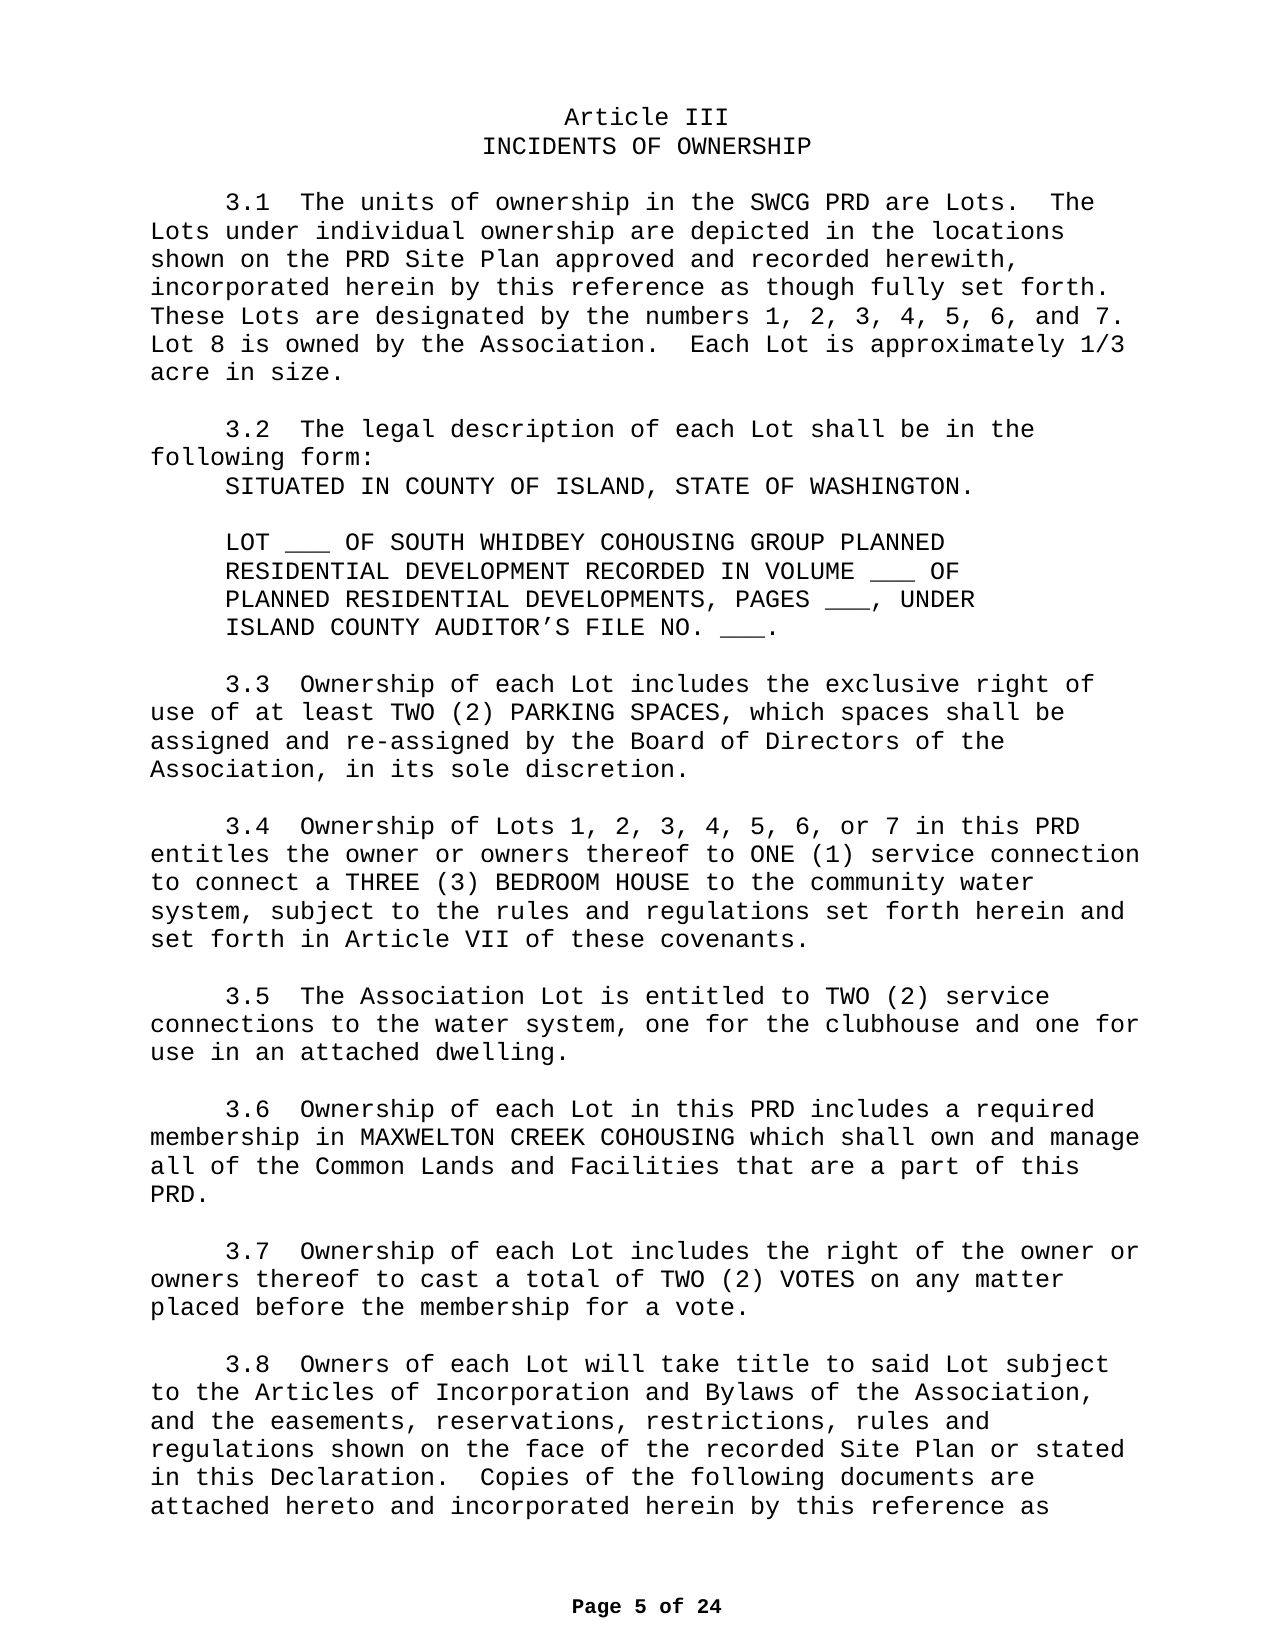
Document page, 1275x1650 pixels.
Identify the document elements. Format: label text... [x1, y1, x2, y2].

text 3.4 Ownership of Lots 1, 2, 3, 4, 5, 6, or 7 in this PRD entitles the owner or owners thereof to ONE (1) service connection to connect a THREE (3) BEDROOM HOUSE to the community water system, subject to the rules and regulations set forth herein and set forth in Article VII of these covenants. [150, 813, 1143, 955]
text 3.3 Ownership of each Lot includes the exclusive right of use of at least TWO (2) PARKING SPACES, which spaces shall be assigned and re-assigned by the Board of Directors of the Association, in its sole discretion. [150, 672, 1143, 785]
text 3.7 Ownership of each Lot includes the right of the owner or owners thereof to cast a total of TWO (2) VOTES on any matter placed before the membership for a vote. [150, 1238, 1143, 1323]
text 3.6 Ownership of each Lot in this PRD includes a required membership in MAXWELTON CREEK COHOUSING which shall own and manage all of the Common Lands and Facilities that are a part of this PRD. [150, 1097, 1143, 1210]
text INCIDENTS OF OWNERSHIP [150, 133, 1143, 162]
text ISLAND COUNTY AUDITOR’S FILE NO. ___. [150, 615, 1143, 643]
text LOT ___ OF SOUTH WHIDBEY COHOUSING GROUP PLANNED [150, 530, 1143, 558]
text 3.1 The units of ownership in the SWCG PRD are Lots. The Lots under individual ownership are depicted in the locations shown on the PRD Site Plan approved and recorded herewith, incorporated herein by this reference as though fully set forth. These Lots are designated by the numbers 1, 2, 3, 4, 5, 6, and 7. Lot 8 is owned by the Association. Each Lot is approximately 1/3 acre in size. [150, 190, 1143, 388]
text RESIDENTIAL DEVELOPMENT RECORDED IN VOLUME ___ OF [150, 558, 1143, 587]
text Article III [150, 105, 1143, 133]
text SITUATED IN COUNTY OF ISLAND, STATE OF WASHINGTON. [150, 473, 1143, 502]
text 3.5 The Association Lot is entitled to TWO (2) service connections to the water system, one for the clubhouse and one for use in an attached dwelling. [150, 983, 1143, 1068]
text PLANNED RESIDENTIAL DEVELOPMENTS, PAGES ___, UNDER [150, 587, 1143, 615]
text 3.8 Owners of each Lot will take title to said Lot subject to the Articles of Incorporation and Bylaws of the Association, and the easements, reservations, restrictions, rules and regulations shown on the face of the recorded Site Plan or stated in this Declaration. Copies of the following documents are attached hereto and incorporated herein by this reference as [150, 1352, 1143, 1522]
text 3.2 The legal description of each Lot shall be in the following form: [150, 417, 1143, 473]
